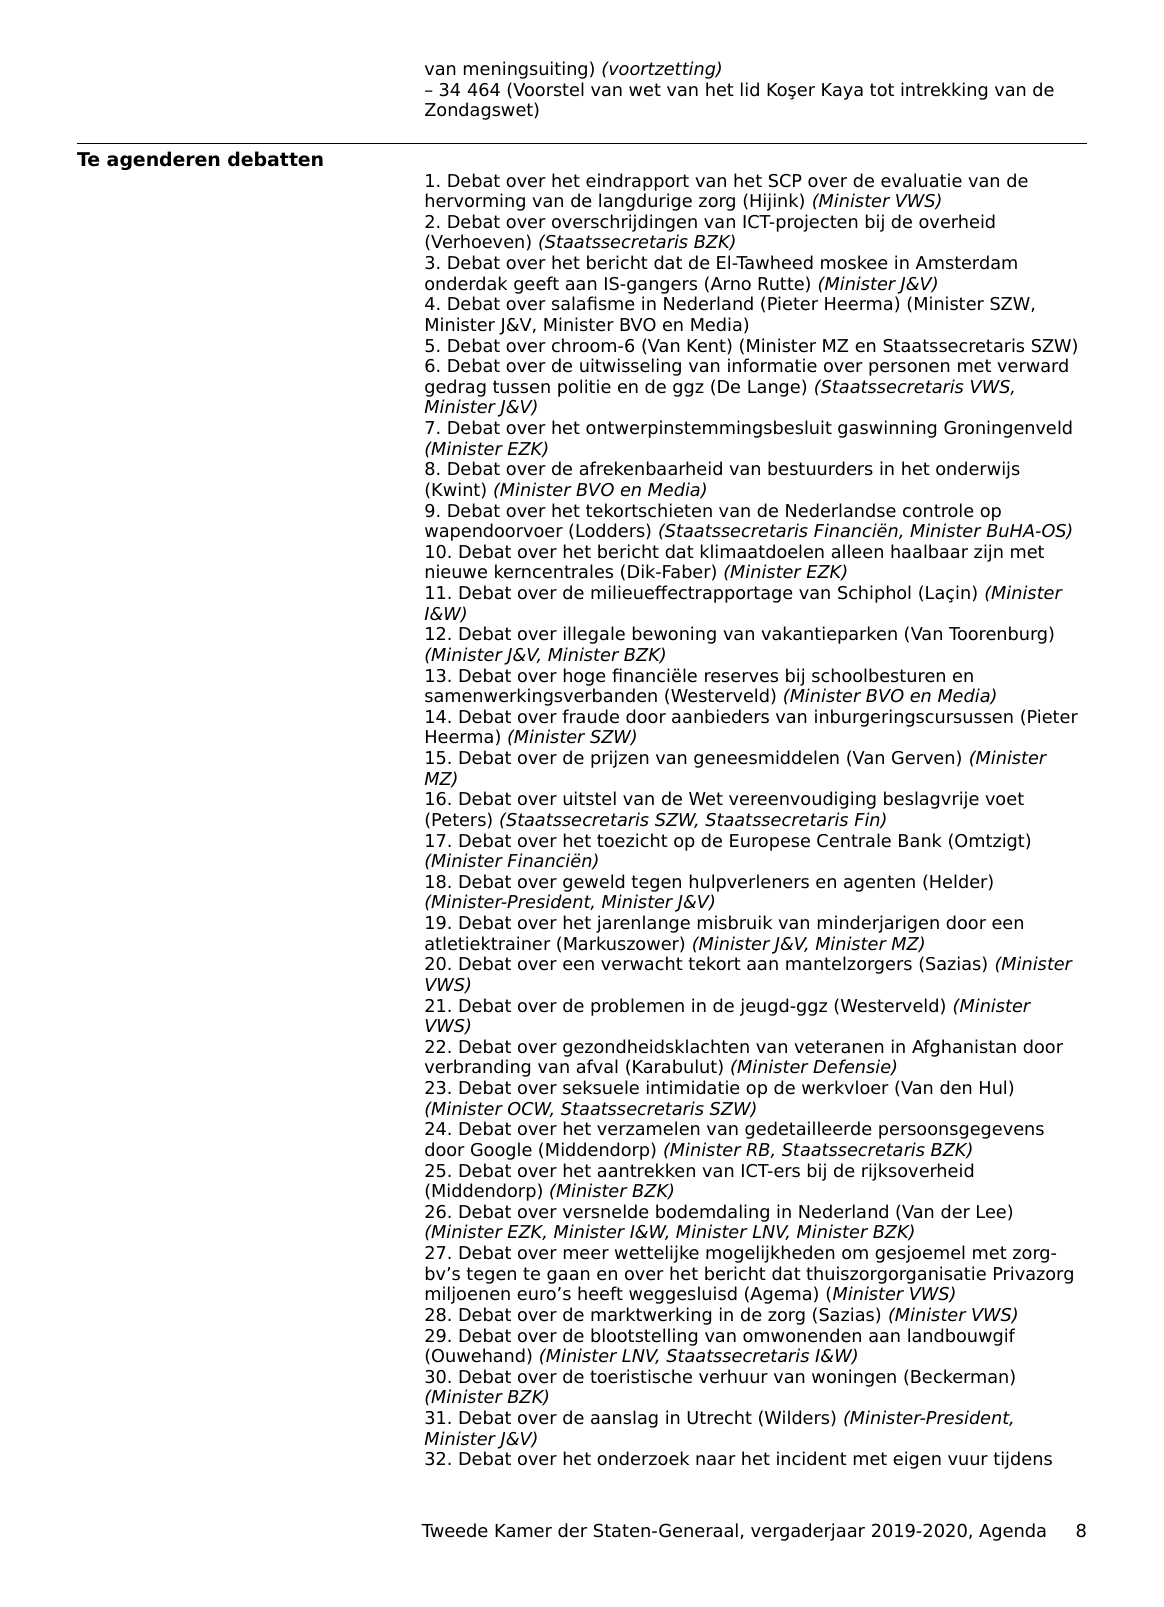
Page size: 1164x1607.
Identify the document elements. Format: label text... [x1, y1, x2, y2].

table_cell 2. Debat over overschrijdingen van ICT-projecten bij de overheid (Verhoeven) (Staatssecretaris BZK) [418, 212, 1087, 253]
table_cell [77, 336, 401, 356]
table_cell [77, 872, 401, 913]
table_cell [77, 253, 401, 294]
table_cell 32. Debat over het onderzoek naar het incident met eigen vuur tijdens [418, 1449, 1087, 1470]
table_cell 30. Debat over de toeristische verhuur van woningen (Beckerman) (Minister BZK) [418, 1367, 1087, 1408]
table_cell [77, 501, 401, 542]
table_cell – 34 464 (Voorstel van wet van het lid Koşer Kaya tot intrekking van de Zondagswet) [418, 80, 1087, 121]
table_cell [77, 996, 401, 1037]
table_cell 8. Debat over de afrekenbaarheid van bestuurders in het onderwijs (Kwint) (Minister BVO en Media) [418, 459, 1087, 501]
table_cell [401, 418, 418, 459]
table_cell [401, 913, 418, 954]
table_cell [401, 336, 418, 356]
table_cell 11. Debat over de milieueffectrapportage van Schiphol (Laçin) (Minister I&W) [418, 583, 1087, 624]
table_cell [401, 1408, 418, 1449]
table_cell 28. Debat over de marktwerking in de zorg (Sazias) (Minister VWS) [418, 1305, 1087, 1326]
table_cell 23. Debat over seksuele intimidatie op de werkvloer (Van den Hul) (Minister OCW, Staatssecretaris SZW) [418, 1078, 1087, 1119]
table_cell [77, 1078, 401, 1119]
table_cell [401, 459, 418, 501]
table_header [401, 144, 418, 171]
table_cell [401, 707, 418, 748]
table_cell [77, 666, 401, 707]
table_cell [401, 624, 418, 666]
table_cell [401, 80, 418, 121]
table_cell [77, 1243, 401, 1305]
table_cell [401, 1078, 418, 1119]
table_cell 1. Debat over het eindrapport van het SCP over de evaluatie van de hervorming van de langdurige zorg (Hijink) (Minister VWS) [418, 171, 1087, 212]
table_cell [401, 1326, 418, 1367]
table_cell [401, 872, 418, 913]
table_cell 24. Debat over het verzamelen van gedetailleerde persoonsgegevens door Google (Middendorp) (Minister RB, Staatssecretaris BZK) [418, 1119, 1087, 1161]
table_cell 20. Debat over een verwacht tekort aan mantelzorgers (Sazias) (Minister VWS) [418, 954, 1087, 996]
table_cell [77, 1119, 401, 1161]
table_cell [77, 1202, 401, 1243]
table_cell [401, 59, 418, 80]
table_cell 31. Debat over de aanslag in Utrecht (Wilders) (Minister-President, Minister J&V) [418, 1408, 1087, 1449]
table_header [418, 144, 1087, 171]
table_cell [401, 542, 418, 583]
table_cell [401, 831, 418, 872]
table_cell [77, 1408, 401, 1449]
table_cell [401, 1037, 418, 1078]
table_cell 21. Debat over de problemen in de jeugd-ggz (Westerveld) (Minister VWS) [418, 996, 1087, 1037]
table_cell [77, 212, 401, 253]
table_cell [401, 1202, 418, 1243]
table_cell [401, 1305, 418, 1326]
table_cell 18. Debat over geweld tegen hulpverleners en agenten (Helder) (Minister-President, Minister J&V) [418, 872, 1087, 913]
table_cell [401, 1161, 418, 1202]
table_cell [77, 459, 401, 501]
table_cell [77, 789, 401, 831]
table_cell [401, 1119, 418, 1161]
table_cell [401, 356, 418, 418]
table_cell [77, 80, 401, 121]
table_cell [401, 583, 418, 624]
table_cell 10. Debat over het bericht dat klimaatdoelen alleen haalbaar zijn met nieuwe kerncentrales (Dik-Faber) (Minister EZK) [418, 542, 1087, 583]
table_cell [77, 624, 401, 666]
table_cell [77, 542, 401, 583]
table_cell [401, 501, 418, 542]
table_cell [77, 583, 401, 624]
table_cell 16. Debat over uitstel van de Wet vereenvoudiging beslagvrije voet (Peters) (Staatssecretaris SZW, Staatssecretaris Fin) [418, 789, 1087, 831]
table_cell [401, 212, 418, 253]
table_cell [77, 294, 401, 336]
table_cell [401, 171, 418, 212]
table_cell 13. Debat over hoge financiële reserves bij schoolbesturen en samenwerkingsverbanden (Westerveld) (Minister BVO en Media) [418, 666, 1087, 707]
table_cell [401, 1243, 418, 1305]
table_cell [401, 996, 418, 1037]
table_cell 22. Debat over gezondheidsklachten van veteranen in Afghanistan door verbranding van afval (Karabulut) (Minister Defensie) [418, 1037, 1087, 1078]
table_cell 3. Debat over het bericht dat de El-Tawheed moskee in Amsterdam onderdak geeft aan IS-gangers (Arno Rutte) (Minister J&V) [418, 253, 1087, 294]
table_cell 7. Debat over het ontwerpinstemmingsbesluit gaswinning Groningenveld (Minister EZK) [418, 418, 1087, 459]
table_cell [401, 1449, 418, 1470]
table_cell [77, 418, 401, 459]
table_cell [77, 1326, 401, 1367]
table_cell [77, 1305, 401, 1326]
table_cell [77, 913, 401, 954]
table_cell 29. Debat over de blootstelling van omwonenden aan landbouwgif (Ouwehand) (Minister LNV, Staatssecretaris I&W) [418, 1326, 1087, 1367]
table_cell 25. Debat over het aantrekken van ICT-ers bij de rijksoverheid (Middendorp) (Minister BZK) [418, 1161, 1087, 1202]
table_cell 9. Debat over het tekortschieten van de Nederlandse controle op wapendoorvoer (Lodders) (Staatssecretaris Financiën, Minister BuHA-OS) [418, 501, 1087, 542]
table_cell [401, 954, 418, 996]
table_header Te agenderen debatten [77, 144, 401, 171]
table_cell 6. Debat over de uitwisseling van informatie over personen met verward gedrag tussen politie en de ggz (De Lange) (Staatssecretaris VWS, Minister J&V) [418, 356, 1087, 418]
table_cell [77, 748, 401, 789]
table_cell 15. Debat over de prijzen van geneesmiddelen (Van Gerven) (Minister MZ) [418, 748, 1087, 789]
table_cell [77, 954, 401, 996]
table_cell [401, 789, 418, 831]
table_cell [77, 171, 401, 212]
table_cell [401, 294, 418, 336]
table_cell [77, 59, 401, 80]
table_cell 12. Debat over illegale bewoning van vakantieparken (Van Toorenburg) (Minister J&V, Minister BZK) [418, 624, 1087, 666]
table_cell [77, 707, 401, 748]
table_cell 17. Debat over het toezicht op de Europese Centrale Bank (Omtzigt) (Minister Financiën) [418, 831, 1087, 872]
table_cell [401, 666, 418, 707]
table_cell van meningsuiting) (voortzetting) [418, 59, 1087, 80]
table_cell [401, 1367, 418, 1408]
table_cell 27. Debat over meer wettelijke mogelijkheden om gesjoemel met zorg-bv’s tegen te gaan en over het bericht dat thuiszorgorganisatie Privazorg miljoenen euro’s heeft weggesluisd (Agema) (Minister VWS) [418, 1243, 1087, 1305]
table_cell [77, 1367, 401, 1408]
table_cell [77, 1037, 401, 1078]
table_cell [77, 356, 401, 418]
table_cell 14. Debat over fraude door aanbieders van inburgeringscursussen (Pieter Heerma) (Minister SZW) [418, 707, 1087, 748]
table_cell 4. Debat over salafisme in Nederland (Pieter Heerma) (Minister SZW, Minister J&V, Minister BVO en Media) [418, 294, 1087, 336]
table_cell 26. Debat over versnelde bodemdaling in Nederland (Van der Lee) (Minister EZK, Minister I&W, Minister LNV, Minister BZK) [418, 1202, 1087, 1243]
table_cell 19. Debat over het jarenlange misbruik van minderjarigen door een atletiektrainer (Markuszower) (Minister J&V, Minister MZ) [418, 913, 1087, 954]
table_cell [401, 748, 418, 789]
table_cell [77, 1161, 401, 1202]
table_cell [77, 831, 401, 872]
table_cell 5. Debat over chroom-6 (Van Kent) (Minister MZ en Staatssecretaris SZW) [418, 336, 1087, 356]
table_cell [401, 253, 418, 294]
table_cell [77, 1449, 401, 1470]
